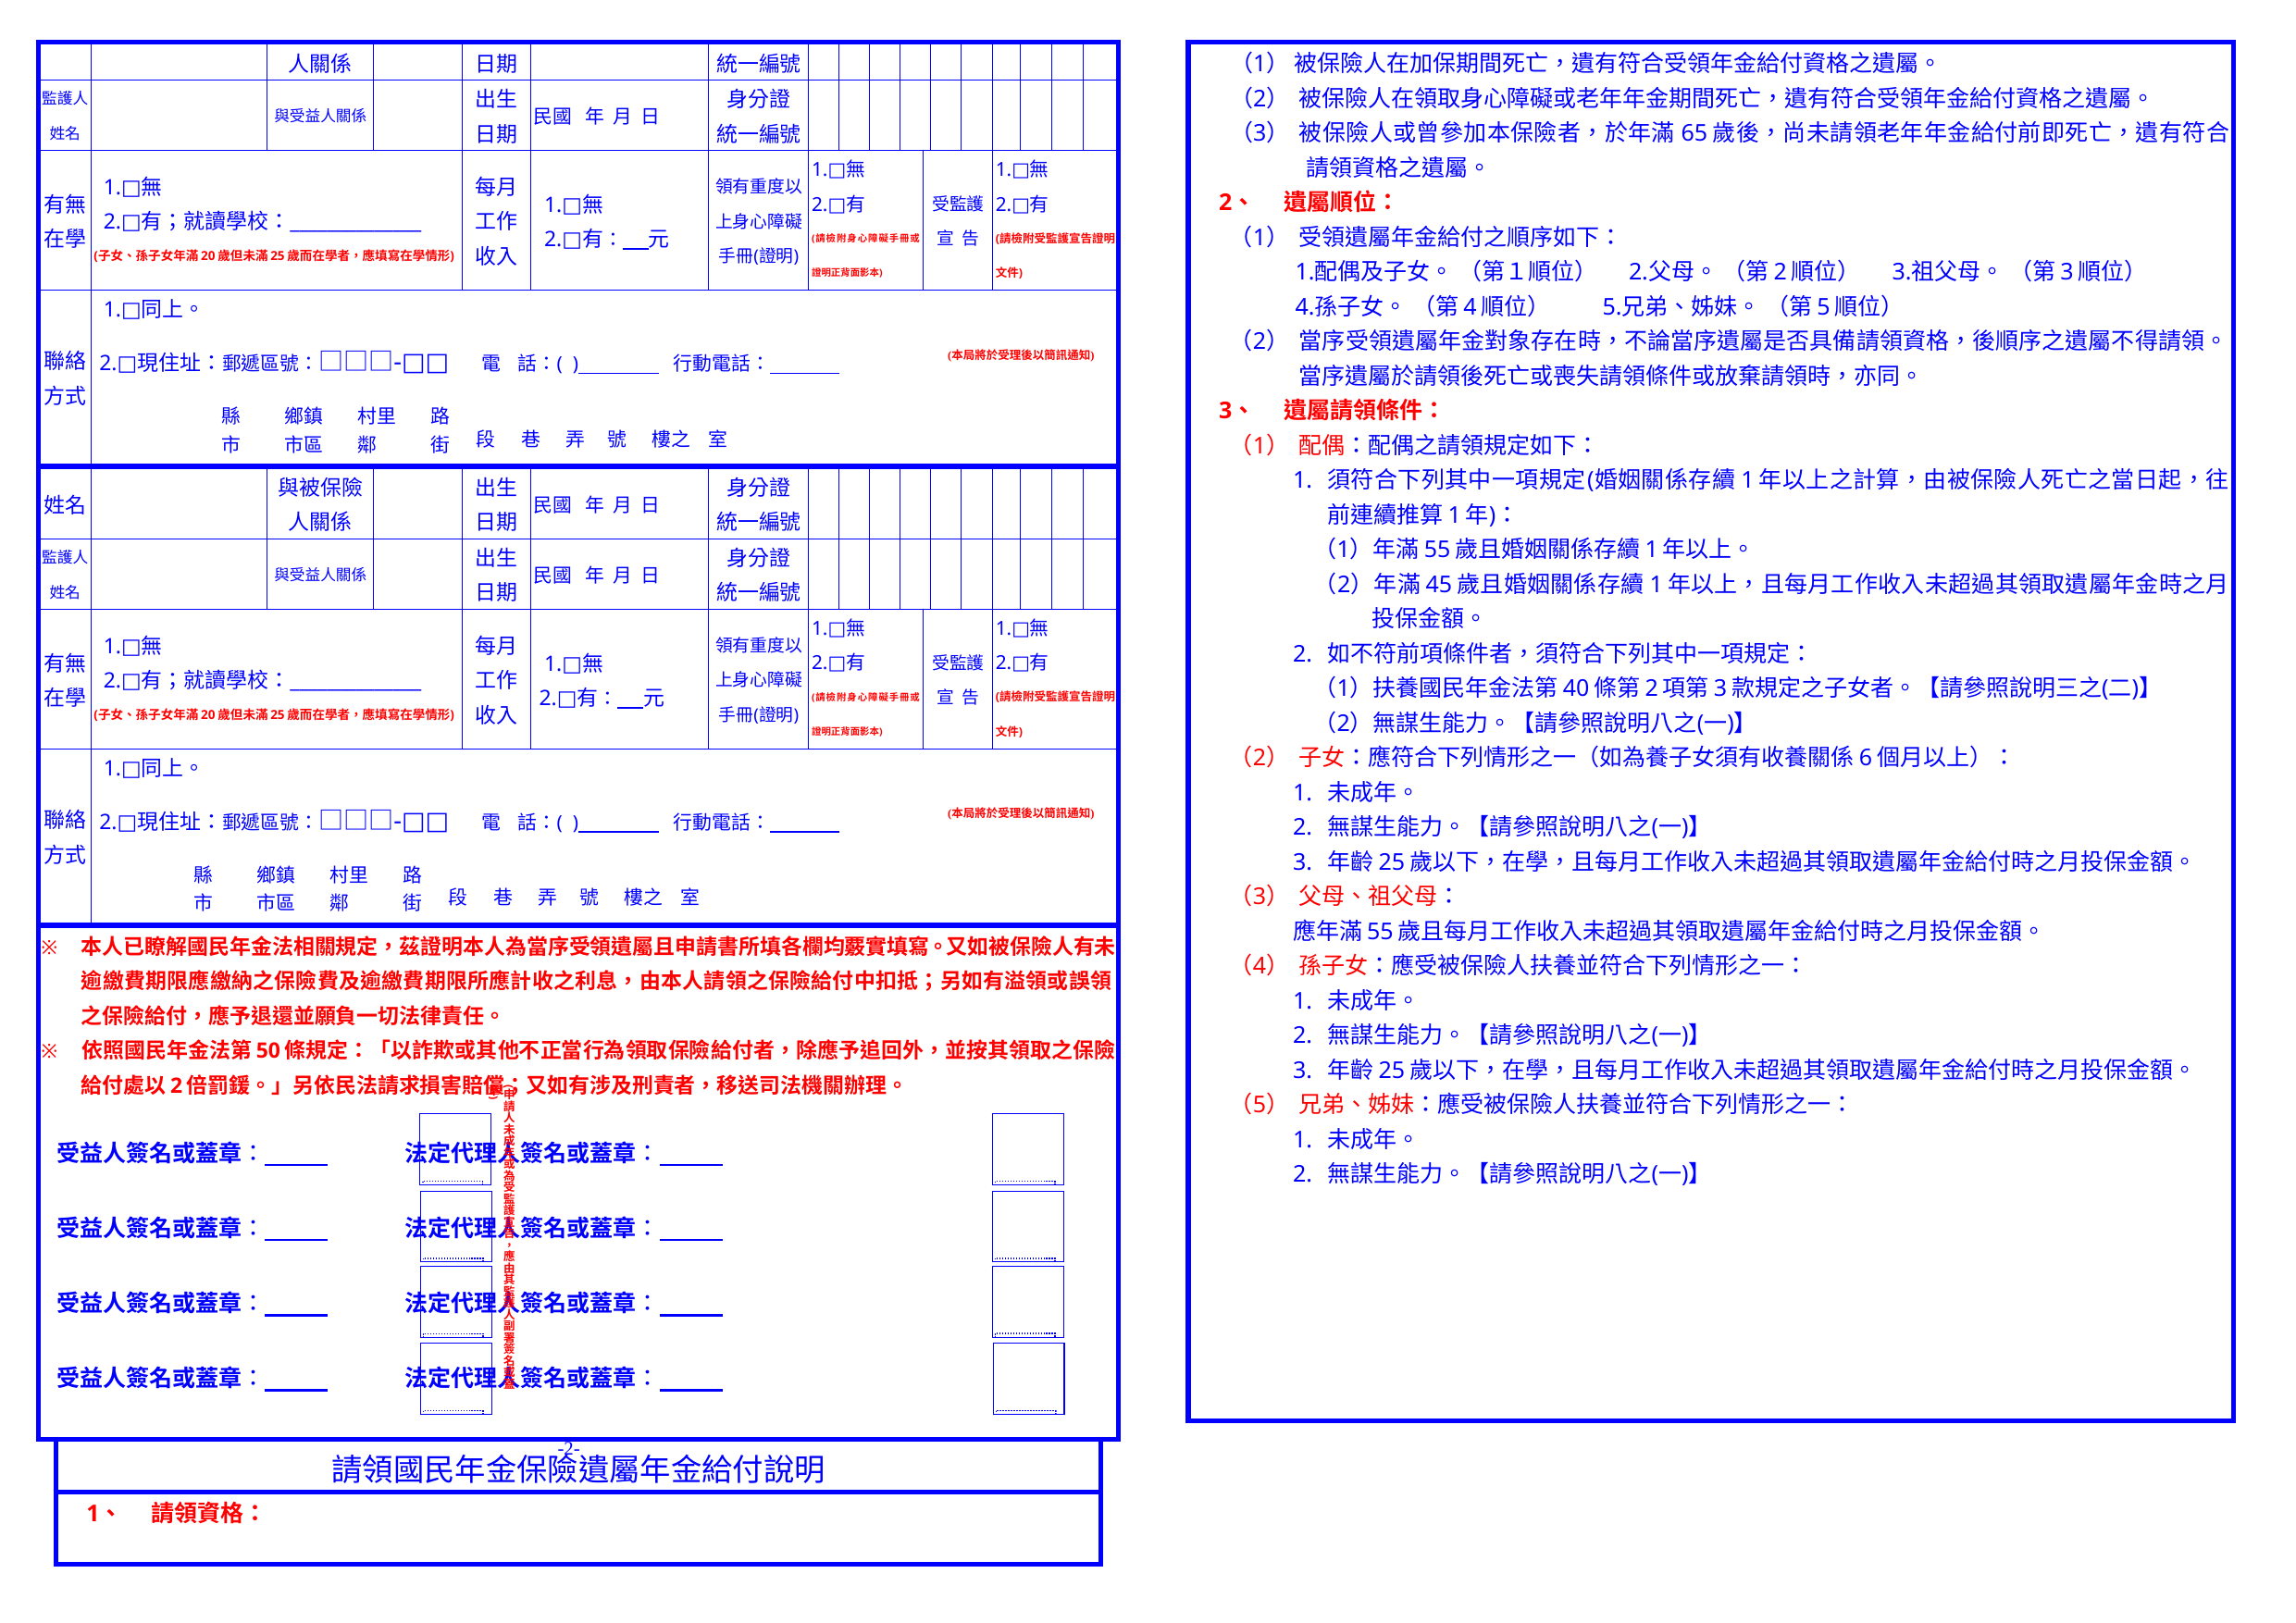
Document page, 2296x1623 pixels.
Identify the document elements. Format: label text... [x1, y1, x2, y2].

table_cell 有無在學 [41, 151, 91, 290]
table_cell 有無在學 [41, 610, 91, 749]
table_cell 出生 日期 [463, 81, 530, 150]
table_cell 身分證 統一編號 [709, 469, 808, 539]
table_cell [374, 469, 462, 539]
table_cell [1084, 469, 1116, 539]
table_cell [1103, 1442, 1118, 1490]
table_cell 民國 年 月 日 [531, 469, 708, 539]
table_cell [2236, 40, 2251, 1418]
table_cell [1084, 539, 1116, 609]
table_cell [900, 539, 930, 609]
table_cell [962, 539, 992, 609]
table_cell [900, 81, 930, 150]
table_cell [931, 81, 961, 150]
table_cell [1052, 44, 1083, 80]
table_cell [931, 469, 961, 539]
table_cell 每月工作 收入 [463, 151, 530, 290]
table_cell [1052, 469, 1083, 539]
table_cell [839, 44, 869, 80]
table_cell 身分證 統一編號 [709, 81, 808, 150]
table_cell [809, 81, 838, 150]
table_cell [92, 44, 267, 80]
table_cell 領有重度以上身心障礙手冊(證明) [709, 151, 808, 290]
table_cell [809, 539, 838, 609]
table_cell 領有重度以上身心障礙手冊(證明) [709, 610, 808, 749]
table_cell 監護人姓名 [41, 81, 91, 150]
table_cell 出生 日期 [463, 539, 530, 609]
table_cell [900, 469, 930, 539]
table_cell [1103, 1490, 1118, 1562]
table_cell 請領資格： 被保險人在加保期間死亡，遺有符合受領年金給付資格之遺屬。 被保險人在領取身心障礙或老年年金期間死亡，遺有符合受領年金給付資格之遺屬。 被保險人或曾參加本保險者，於年滿65歲後，尚未請領老年年金給付前即死亡，遺有符合請領資格之遺屬。 遺屬順位： 受領遺屬年金給付之順序如下： 1.配偶及子女。 （第１順位） 2.父母。 （第2順位） 3.祖父母。 （第3順位） 4.孫子女。 （第4順位） 5.兄弟、姊妹。 （第5順位） 當序受領遺屬年金對象存在時，不論當序遺屬是否具備請領資格，後順序之遺屬不得請領。當序遺屬於請領後死亡或喪失請領條件或放棄請領時，亦同。 遺屬請領條件： 配偶：配偶之請領規定如下： 須符合下列其中一項規定(婚姻關係存續1年以上之計算，由被保險人死亡之當日起，往前連續推算1年)： （1）年滿55歲且婚姻關係存續1年以上。 （2）年滿45歲且婚姻關係存續1年以上，且每月工作收入未超過其領取遺屬年金時之月投保金額。 如不符前項條件者，須符合下列其中一項規定： （1）扶養國民年金法第40條第2項第3款規定之子女者。【請參照說明三之(二)】 （2）無謀生能力。【請參照說明八之(一)】 子女：應符合下列情形之一（如為養子女須有收養關係6個月以上）： 未成年。 無謀生能力。【請參照說明八之(一)】 年齡25歲以下，在學，且每月工作收入未超過其領取遺屬年金給付時之月投保金額。 父母、祖父母： 應年滿55歲且每月工作收入未超過其領取遺屬年金給付時之月投保金額。 孫子女：應受被保險人扶養並符合下列情形之一： 未成年。 無謀生能力。【請參照說明八之(一)】 年齡25歲以下，在學，且每月工作收入未超過其領取遺屬年金給付時之月投保金額。 兄弟、姊妹：應受被保險人扶養並符合下列情形之一： 未成年。 無謀生能力。【請參照說明八之(一)】 年滿55歲且每月工作收入未超過其領取遺屬年金給付時之月投保金額。 年金核付： 經審查符合請領條件者，自遺屬申請之當月起按月發給，至應停止發給或死亡之當月止。自105年3月1日起發生死亡事故的被保險人，其遺屬年金給付之受益人未於符合請領條件之當月提出申請者，自其提出請領之日起前5年得領取之給付，追溯補給之。但已經由其他受益人請領之部分，不適用之。 如經審查符合請領條件及申請手續完備者，將於次月底前匯至申請人指定的國內金融機構帳戶。 給付計算標準： 被保險人在保險有效期間死亡者，以「月投保金額 × 保險年資 × 1.3%」計算金額發給。 領取身心障礙年金或老年年金期間死亡者，按被保險人國保年資計算之身心障礙年金或老年年金金額之半數發給。 被保險人或曾參加本保險者，於年滿65歲後，尚未請領老年年金給付前即死亡者，按「月投保金額 × 保險年資 × 1.3%」之半數發給。 前三項規定計算後之遺屬年金金額不足新臺幣3,628元時，按3,628元發給。(105年1月起，金額由新臺幣3,500元調整為3,628元) 依前述規定計算後之金額，再計算符合給付條件之受益人人數，每多1人加發25%，最多加計至50%。 [1191, 44, 2231, 1418]
table_cell [1021, 469, 1051, 539]
table_cell 請領國民年金保險遺屬年金給付說明 [58, 1442, 1098, 1490]
table_cell 統一編號 [709, 44, 808, 80]
table_cell [962, 469, 992, 539]
table_cell 聯絡方式 [41, 291, 91, 464]
table_cell [1021, 81, 1051, 150]
table_cell [374, 44, 462, 80]
table_cell [1084, 81, 1116, 150]
table_cell 姓名 [41, 469, 91, 539]
table_cell 聯絡方式 [41, 750, 91, 923]
table_cell [38, 1490, 54, 1562]
table_cell [870, 44, 900, 80]
table_cell 受監護宣 告 [924, 610, 992, 749]
table_cell 日期 [463, 44, 530, 80]
table_cell [993, 539, 1020, 609]
table_cell [870, 469, 900, 539]
table_cell [1052, 539, 1083, 609]
table_cell 1.□無 2.□有 (請檢附受監護宣告證明文件) [993, 610, 1116, 749]
table_cell [900, 44, 930, 80]
table_cell [41, 44, 91, 80]
table_cell [92, 81, 267, 150]
table_cell 1.□無 2.□有 (請檢附身心障礙手冊或證明正背面影本) [809, 151, 923, 290]
table_cell 與被保險人關係 [267, 469, 373, 539]
table_cell 民國 年 月 日 [531, 539, 708, 609]
table_cell 1.□同上。 2.□現住址：郵遞區號：□□□-□□ 電 話：( ) 行動電話： 縣市 鄉鎮市區 村里鄰 路街 段 巷 弄 號 樓之 室 [92, 750, 1116, 923]
table_cell 民國 年 月 日 [531, 81, 708, 150]
table_cell 出生 日期 [463, 469, 530, 539]
table_cell [993, 469, 1020, 539]
table_cell 1.□無 2.□有 (請檢附身心障礙手冊或證明正背面影本) [809, 610, 923, 749]
table_cell 1.□無 2.□有： 元 [531, 610, 708, 749]
table_cell 身分證 統一編號 [709, 539, 808, 609]
table_cell [870, 539, 900, 609]
table_cell [839, 469, 869, 539]
table_cell 本人已瞭解國民年金法相關規定，茲證明本人為當序受領遺屬且申請書所填各欄均覈實填寫。又如被保險人有未逾繳費期限應繳納之保險費及逾繳費期限所應計收之利息，由本人請領之保險給付中扣抵；另如有溢領或誤領之保險給付，應予退還並願負一切法律責任。 依照國民年金法第50條規定：「以詐欺或其他不正當行為領取保險給付者，除應予追回外，並按其領取之保險給付處以2倍罰鍰。」另依民法請求損害賠償；又如有涉及刑責者，移送司法機關辦理。 受益人簽名或蓋章： 法定代理人簽名或蓋章： 受益人簽名或蓋章： 法定代理人簽名或蓋章： 受益人簽名或蓋章： 法定代理人簽名或蓋章： 受益人簽名或蓋章： 法定代理人簽名或蓋章： [41, 928, 1116, 1436]
table_cell [1084, 44, 1116, 80]
table_cell 與受益人關係 [267, 81, 373, 150]
table_cell [809, 44, 838, 80]
table_cell 監護人姓名 [41, 539, 91, 609]
table_cell [374, 539, 462, 609]
table_cell 與受益人關係 [267, 539, 373, 609]
table_cell 1.□無 2.□有；就讀學校：______________ (子女、孫子女年滿20歲但未滿25歲而在學者，應填寫在學情形) [92, 610, 462, 749]
table_cell [38, 1442, 54, 1490]
table_cell [531, 44, 708, 80]
table_cell 1.□無 2.□有；就讀學校：______________ (子女、孫子女年滿20歲但未滿25歲而在學者，應填寫在學情形) [92, 151, 462, 290]
table_cell [1171, 40, 1185, 1418]
table_cell 1.□無 2.□有 (請檢附受監護宣告證明文件) [993, 151, 1116, 290]
table_cell [993, 81, 1020, 150]
table_cell [931, 44, 961, 80]
table_cell [1021, 44, 1051, 80]
table_cell 受監護宣 告 [924, 151, 992, 290]
table_cell [92, 469, 267, 539]
table_cell [1021, 539, 1051, 609]
table_cell [931, 539, 961, 609]
table_cell 請領資格： 被保險人在加保期間死亡，遺有符合受領年金給付資格之遺屬。 被保險人在領取身心障礙或老年年金期間死亡，遺有符合受領年金給付資格之遺屬。 被保險人或曾參加本保險者，於年滿65歲後，尚未請領老年年金給付前即死亡，遺有符合請領資格之遺屬。 遺屬順位： 受領遺屬年金給付之順序如下： 1.配偶及子女。 （第１順位） 2.父母。 （第2順位） 3.祖父母。 （第3順位） 4.孫子女。 （第4順位） 5.兄弟、姊妹。 （第5順位） 當序受領遺屬年金對象存在時，不論當序遺屬是否具備請領資格，後順序之遺屬不得請領。當序遺屬於請領後死亡或喪失請領條件或放棄請領時，亦同。 遺屬請領條件： 配偶：配偶之請領規定如下： 須符合下列其中一項規定(婚姻關係存續1年以上之計算，由被保險人死亡之當日起，往前連續推算1年)： （1）年滿55歲且婚姻關係存續1年以上。 （2）年滿45歲且婚姻關係存續1年以上，且每月工作收入未超過其領取遺屬年金時之月投保金額。 如不符前項條件者，須符合下列其中一項規定： （1）扶養國民年金法第40條第2項第3款規定之子女者。【請參照說明三之(二)】 （2）無謀生能力。【請參照說明八之(一)】 子女：應符合下列情形之一（如為養子女須有收養關係6個月以上）： 未成年。 無謀生能力。【請參照說明八之(一)】 年齡25歲以下，在學，且每月工作收入未超過其領取遺屬年金給付時之月投保金額。 父母、祖父母： 應年滿55歲且每月工作收入未超過其領取遺屬年金給付時之月投保金額。 孫子女：應受被保險人扶養並符合下列情形之一： 未成年。 無謀生能力。【請參照說明八之(一)】 年齡25歲以下，在學，且每月工作收入未超過其領取遺屬年金給付時之月投保金額。 兄弟、姊妹：應受被保險人扶養並符合下列情形之一： 未成年。 無謀生能力。【請參照說明八之(一)】 年滿55歲且每月工作收入未超過其領取遺屬年金給付時之月投保金額。 年金核付： 經審查符合請領條件者，自遺屬申請之當月起按月發給，至應停止發給或死亡之當月止。自105年3月1日起發生死亡事故的被保險人，其遺屬年金給付之受益人未於符合請領條件之當月提出申請者，自其提出請領之日起前5年得領取之給付，追溯補給之。但已經由其他受益人請領之部分，不適用之。 如經審查符合請領條件及申請手續完備者，將於次月底前匯至申請人指定的國內金融機構帳戶。 給付計算標準： 被保險人在保險有效期間死亡者，以「月投保金額 × 保險年資 × 1.3%」計算金額發給。 領取身心障礙年金或老年年金期間死亡者，按被保險人國保年資計算之身心障礙年金或老年年金金額之半數發給。 被保險人或曾參加本保險者，於年滿65歲後，尚未請領老年年金給付前即死亡者，按「月投保金額 × 保險年資 × 1.3%」之半數發給。 前三項規定計算後之遺屬年金金額不足新臺幣3,628元時，按3,628元發給。(105年1月起，金額由新臺幣3,500元調整為3,628元) 依前述規定計算後之金額，再計算符合給付條件之受益人人數，每多1人加發25%，最多加計至50%。 [58, 1494, 1098, 1562]
table_cell [993, 44, 1020, 80]
table_cell [809, 469, 838, 539]
table_cell [870, 81, 900, 150]
table_cell [839, 539, 869, 609]
table_cell [374, 81, 462, 150]
table_cell 1.□同上。 2.□現住址：郵遞區號：□□□-□□ 電 話：( ) 行動電話： 縣市 鄉鎮市區 村里鄰 路街 段 巷 弄 號 樓之 室 [92, 291, 1116, 464]
table_cell [92, 539, 267, 609]
table_cell [962, 81, 992, 150]
table_cell 1.□無 2.□有： 元 [531, 151, 708, 290]
table_cell [839, 81, 869, 150]
table_cell 人關係 [267, 44, 373, 80]
table_cell [962, 44, 992, 80]
table_cell [1052, 81, 1083, 150]
table_cell 每月工作 收入 [463, 610, 530, 749]
